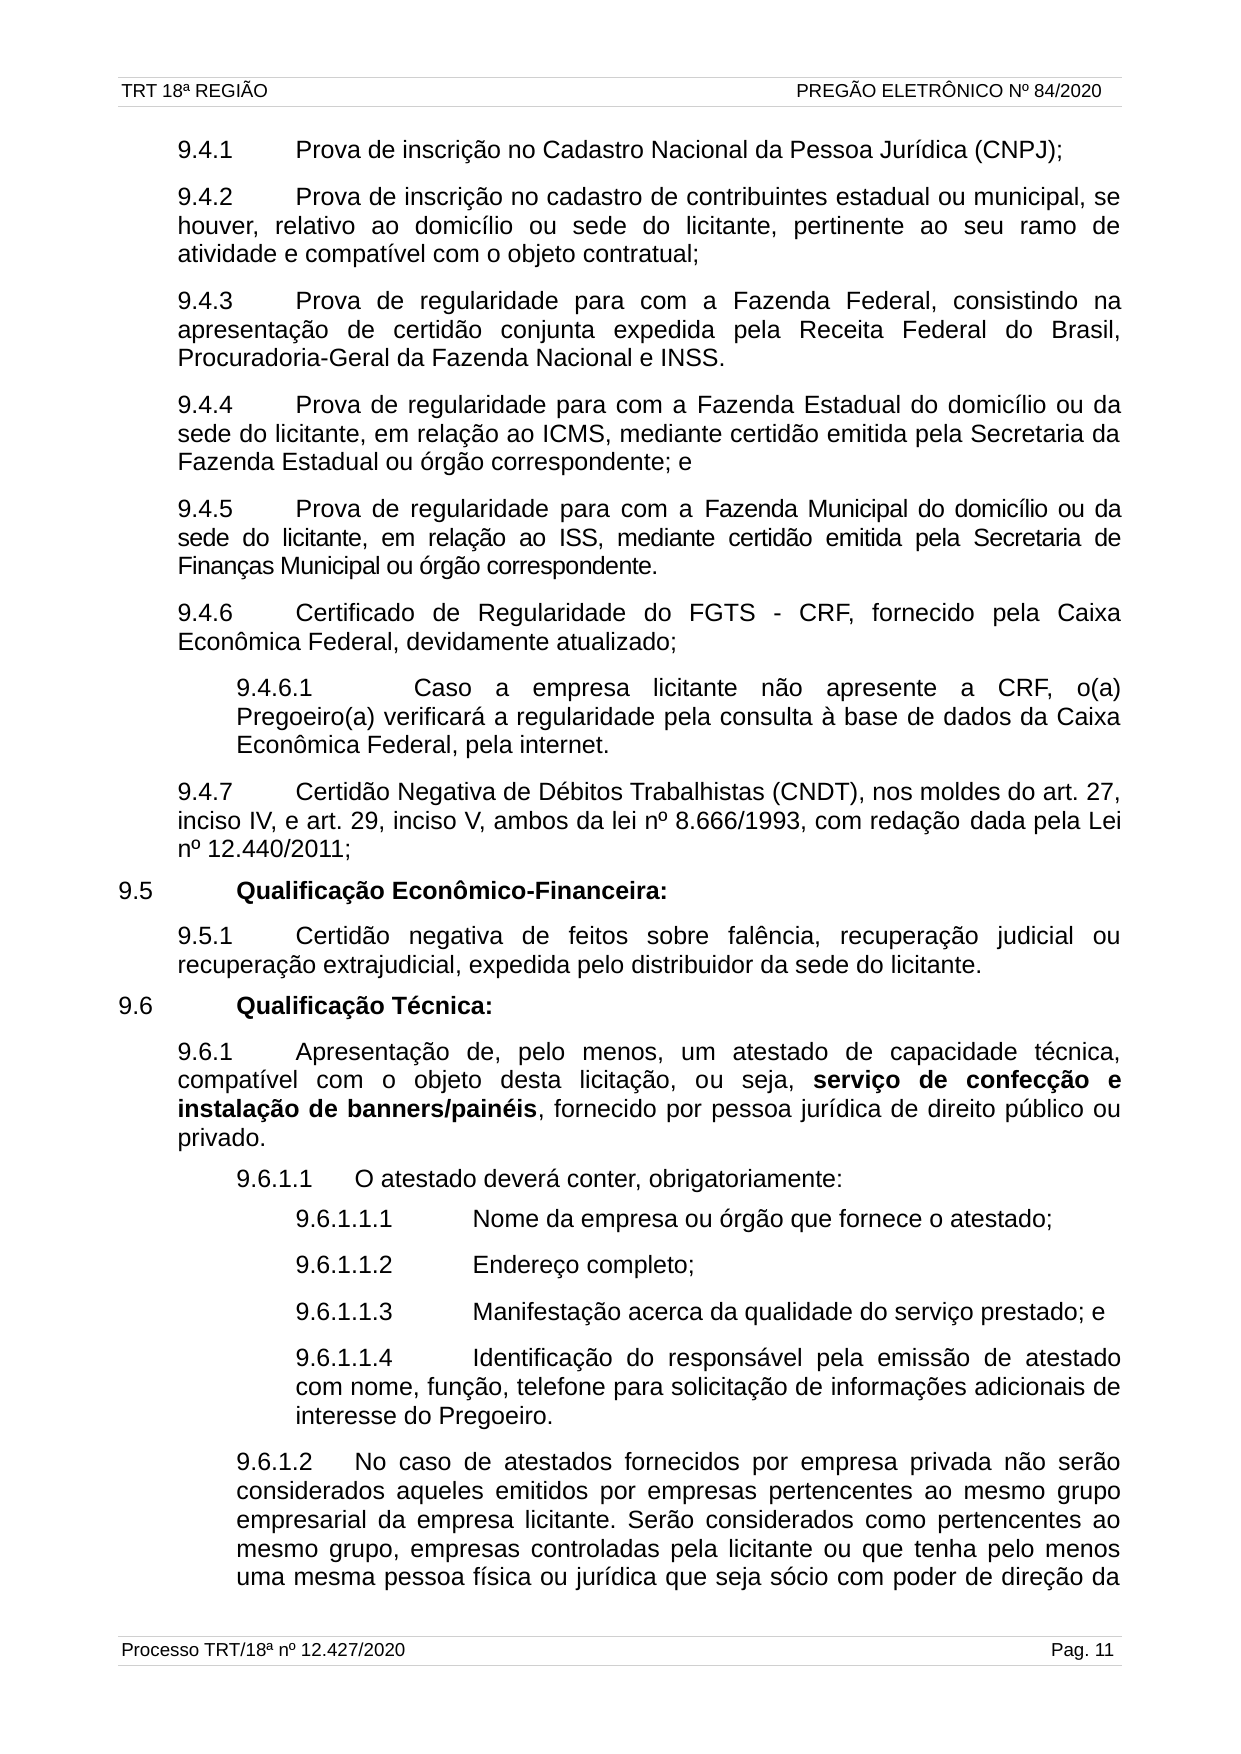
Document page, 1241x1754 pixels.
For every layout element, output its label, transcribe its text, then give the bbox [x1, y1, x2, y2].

list 9.4.2 Prova de inscrição no cadastro de contribuintes estadual ou municipal, se houver, relativo ao domicílio ou sede do licitante, pertinente ao seu ramo de atividade e compatível com o objeto contratual; [177, 182, 1122, 268]
text 9.6.1.1.2 Endereço completo; [295, 1251, 1122, 1279]
text 9.6.1.1 O atestado deverá conter, obrigatoriamente: [236, 1163, 1122, 1192]
text 9.6 Qualificação Técnica: [118, 991, 1122, 1020]
list 9.4.5 Prova de regularidade para com a Fazenda Municipal do domicílio ou da sede do licitante, em relação ao ISS, mediante certidão emitida pela Secretaria de Finanças Municipal ou órgão correspondente. [177, 494, 1122, 580]
text 9.6.1.2 No caso de atestados fornecidos por empresa privada não serão considerados aqueles emitidos por empresas pertencentes ao mesmo grupo empresarial da empresa licitante. Serão considerados como pertencentes ao mesmo grupo, empresas controladas pela licitante ou que tenha pelo menos uma mesma pessoa física ou jurídica que seja sócio com poder de direção da [236, 1447, 1122, 1591]
text 9.5.1 Certidão negativa de feitos sobre falência, recuperação judicial ou recuperação extrajudicial, expedida pelo distribuidor da sede do licitante. [177, 921, 1122, 979]
text 9.5 Qualificação Econômico-Financeira: [118, 876, 1122, 904]
text 9.6.1.1.1 Nome da empresa ou órgão que fornece o atestado; [295, 1204, 1122, 1233]
list 9.4.6 Certificado de Regularidade do FGTS - CRF, fornecido pela Caixa Econômica Federal, devidamente atualizado; [177, 598, 1122, 655]
list 9.4.4 Prova de regularidade para com a Fazenda Estadual do domicílio ou da sede do licitante, em relação ao ICMS, mediante certidão emitida pela Secretaria da Fazenda Estadual ou órgão correspondente; e [177, 390, 1122, 476]
list 9.4.3 Prova de regularidade para com a Fazenda Federal, consistindo na apresentação de certidão conjunta expedida pela Receita Federal do Brasil, Procuradoria-Geral da Fazenda Nacional e INSS. [177, 286, 1122, 372]
list 9.4.1 Prova de inscrição no Cadastro Nacional da Pessoa Jurídica (CNPJ); [177, 136, 1122, 164]
list 9.4.7 Certidão Negativa de Débitos Trabalhistas (CNDT), nos moldes do art. 27, inciso IV, e art. 29, inciso V, ambos da lei nº 8.666/1993, com redação dada pela Lei nº 12.440/2011; [177, 777, 1122, 863]
text 9.6.1 Apresentação de, pelo menos, um atestado de capacidade técnica, compatível com o objeto desta licitação, ou seja, serviço de confecção e instalação de banners/painéis, fornecido por pessoa jurídica de direito público ou privado. [177, 1037, 1122, 1152]
text 9.4.6.1 Caso a empresa licitante não apresente a CRF, o(a) Pregoeiro(a) verificará a regularidade pela consulta à base de dados da Caixa Econômica Federal, pela internet. [236, 673, 1122, 759]
text 9.6.1.1.4 Identificação do responsável pela emissão de atestado com nome, função, telefone para solicitação de informações adicionais de interesse do Pregoeiro. [295, 1343, 1122, 1430]
text 9.6.1.1.3 Manifestação acerca da qualidade do serviço prestado; e [295, 1297, 1122, 1326]
